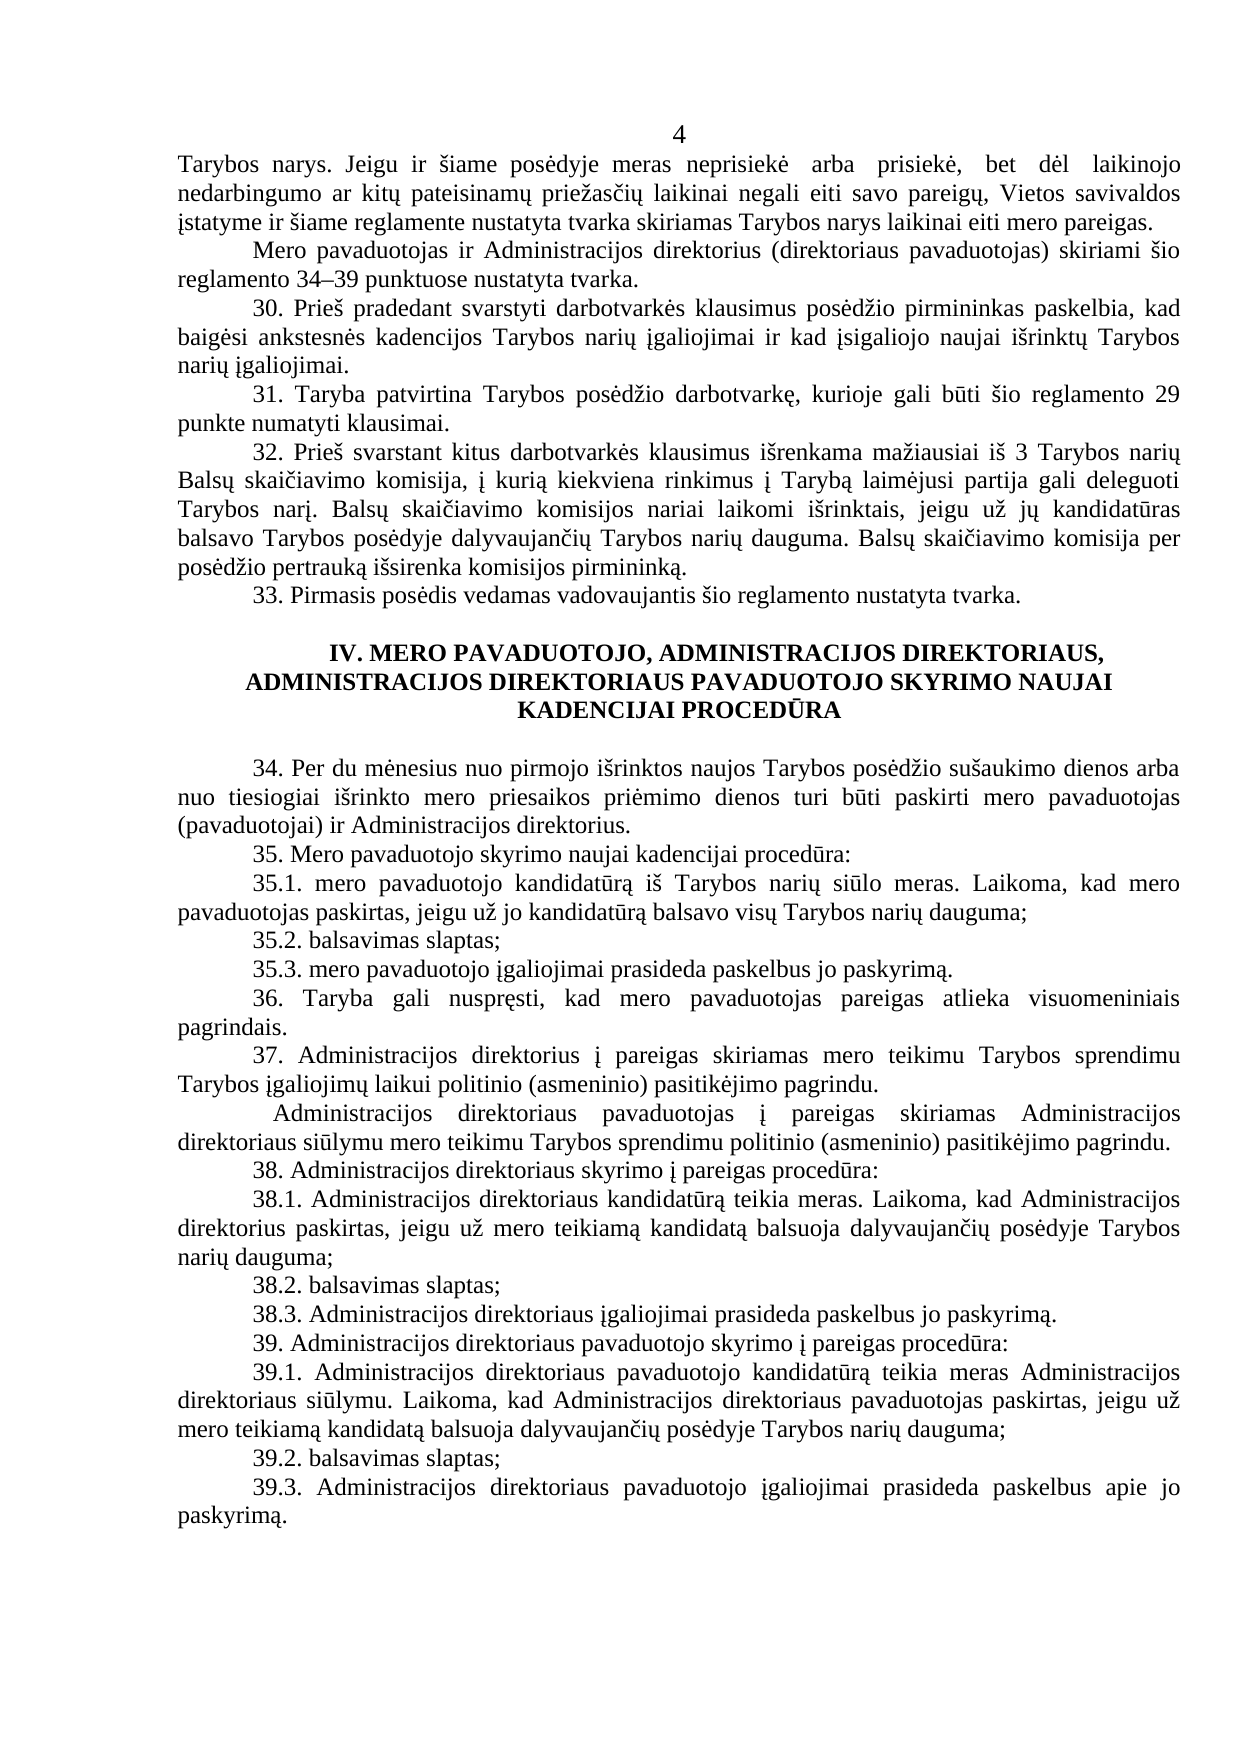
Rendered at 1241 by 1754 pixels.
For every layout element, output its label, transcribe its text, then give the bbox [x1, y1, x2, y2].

text 30. Prieš pradedant svarstyti darbotvarkės klausimus posėdžio pirmininkas paskelbia, kad baigėsi ankstesnės kadencijos Tarybos narių įgaliojimai ir kad įsigaliojo naujai išrinktų Tarybos narių įgaliojimai. [177, 293, 1181, 379]
text 39.3. Administracijos direktoriaus pavaduotojo įgaliojimai prasideda paskelbus apie jo paskyrimą. [177, 1472, 1181, 1529]
text 39.1. Administracijos direktoriaus pavaduotojo kandidatūrą teikia meras Administracijos direktoriaus siūlymu. Laikoma, kad Administracijos direktoriaus pavaduotojas paskirtas, jeigu už mero teikiamą kandidatą balsuoja dalyvaujančių posėdyje Tarybos narių dauguma; [177, 1357, 1181, 1443]
text 35. Mero pavaduotojo skyrimo naujai kadencijai procedūra: [177, 839, 1181, 868]
text Mero pavaduotojas ir Administracijos direktorius (direktoriaus pavaduotojas) skiriami šio reglamento 34–39 punktuose nustatyta tvarka. [177, 236, 1181, 293]
text 38.2. balsavimas slaptas; [177, 1271, 1181, 1299]
text 38. Administracijos direktoriaus skyrimo į pareigas procedūra: [177, 1156, 1181, 1184]
text IV. MERO PAVADUOTOJO, ADMINISTRACIJOS DIREKTORIAUS, ADMINISTRACIJOS DIREKTORIAUS PAVADUOTOJO SKYRIMO NAUJAI KADENCIJAI PROCEDŪRA [177, 638, 1181, 724]
text 34. Per du mėnesius nuo pirmojo išrinktos naujos Tarybos posėdžio sušaukimo dienos arba nuo tiesiogiai išrinkto mero priesaikos priėmimo dienos turi būti paskirti mero pavaduotojas (pavaduotojai) ir Administracijos direktorius. [177, 753, 1181, 839]
text 38.3. Administracijos direktoriaus įgaliojimai prasideda paskelbus jo paskyrimą. [177, 1299, 1181, 1328]
text 35.1. mero pavaduotojo kandidatūrą iš Tarybos narių siūlo meras. Laikoma, kad mero pavaduotojas paskirtas, jeigu už jo kandidatūrą balsavo visų Tarybos narių dauguma; [177, 868, 1181, 926]
text 35.2. balsavimas slaptas; [177, 926, 1181, 954]
text 33. Pirmasis posėdis vedamas vadovaujantis šio reglamento nustatyta tvarka. [177, 581, 1181, 609]
text 31. Taryba patvirtina Tarybos posėdžio darbotvarkę, kurioje gali būti šio reglamento 29 punkte numatyti klausimai. [177, 379, 1181, 437]
text Tarybos narys. Jeigu ir šiame posėdyje meras neprisiekė arba prisiekė, bet dėl laikinojo nedarbingumo ar kitų pateisinamų priežasčių laikinai negali eiti savo pareigų, Vietos savivaldos įstatyme ir šiame reglamente nustatyta tvarka skiriamas Tarybos narys laikinai eiti mero pareigas. [177, 149, 1181, 236]
text Administracijos direktoriaus pavaduotojas į pareigas skiriamas Administracijos direktoriaus siūlymu mero teikimu Tarybos sprendimu politinio (asmeninio) pasitikėjimo pagrindu. [177, 1098, 1181, 1156]
text 35.3. mero pavaduotojo įgaliojimai prasideda paskelbus jo paskyrimą. [177, 954, 1181, 983]
text 36. Taryba gali nuspręsti, kad mero pavaduotojas pareigas atlieka visuomeniniais pagrindais. [177, 983, 1181, 1041]
text 37. Administracijos direktorius į pareigas skiriamas mero teikimu Tarybos sprendimu Tarybos įgaliojimų laikui politinio (asmeninio) pasitikėjimo pagrindu. [177, 1041, 1181, 1098]
text 32. Prieš svarstant kitus darbotvarkės klausimus išrenkama mažiausiai iš 3 Tarybos narių Balsų skaičiavimo komisija, į kurią kiekviena rinkimus į Tarybą laimėjusi partija gali deleguoti Tarybos narį. Balsų skaičiavimo komisijos nariai laikomi išrinktais, jeigu už jų kandidatūras balsavo Tarybos posėdyje dalyvaujančių Tarybos narių dauguma. Balsų skaičiavimo komisija per posėdžio pertrauką išsirenka komisijos pirmininką. [177, 437, 1181, 581]
text 39. Administracijos direktoriaus pavaduotojo skyrimo į pareigas procedūra: [177, 1328, 1181, 1357]
text 38.1. Administracijos direktoriaus kandidatūrą teikia meras. Laikoma, kad Administracijos direktorius paskirtas, jeigu už mero teikiamą kandidatą balsuoja dalyvaujančių posėdyje Tarybos narių dauguma; [177, 1184, 1181, 1271]
text 39.2. balsavimas slaptas; [177, 1443, 1181, 1472]
